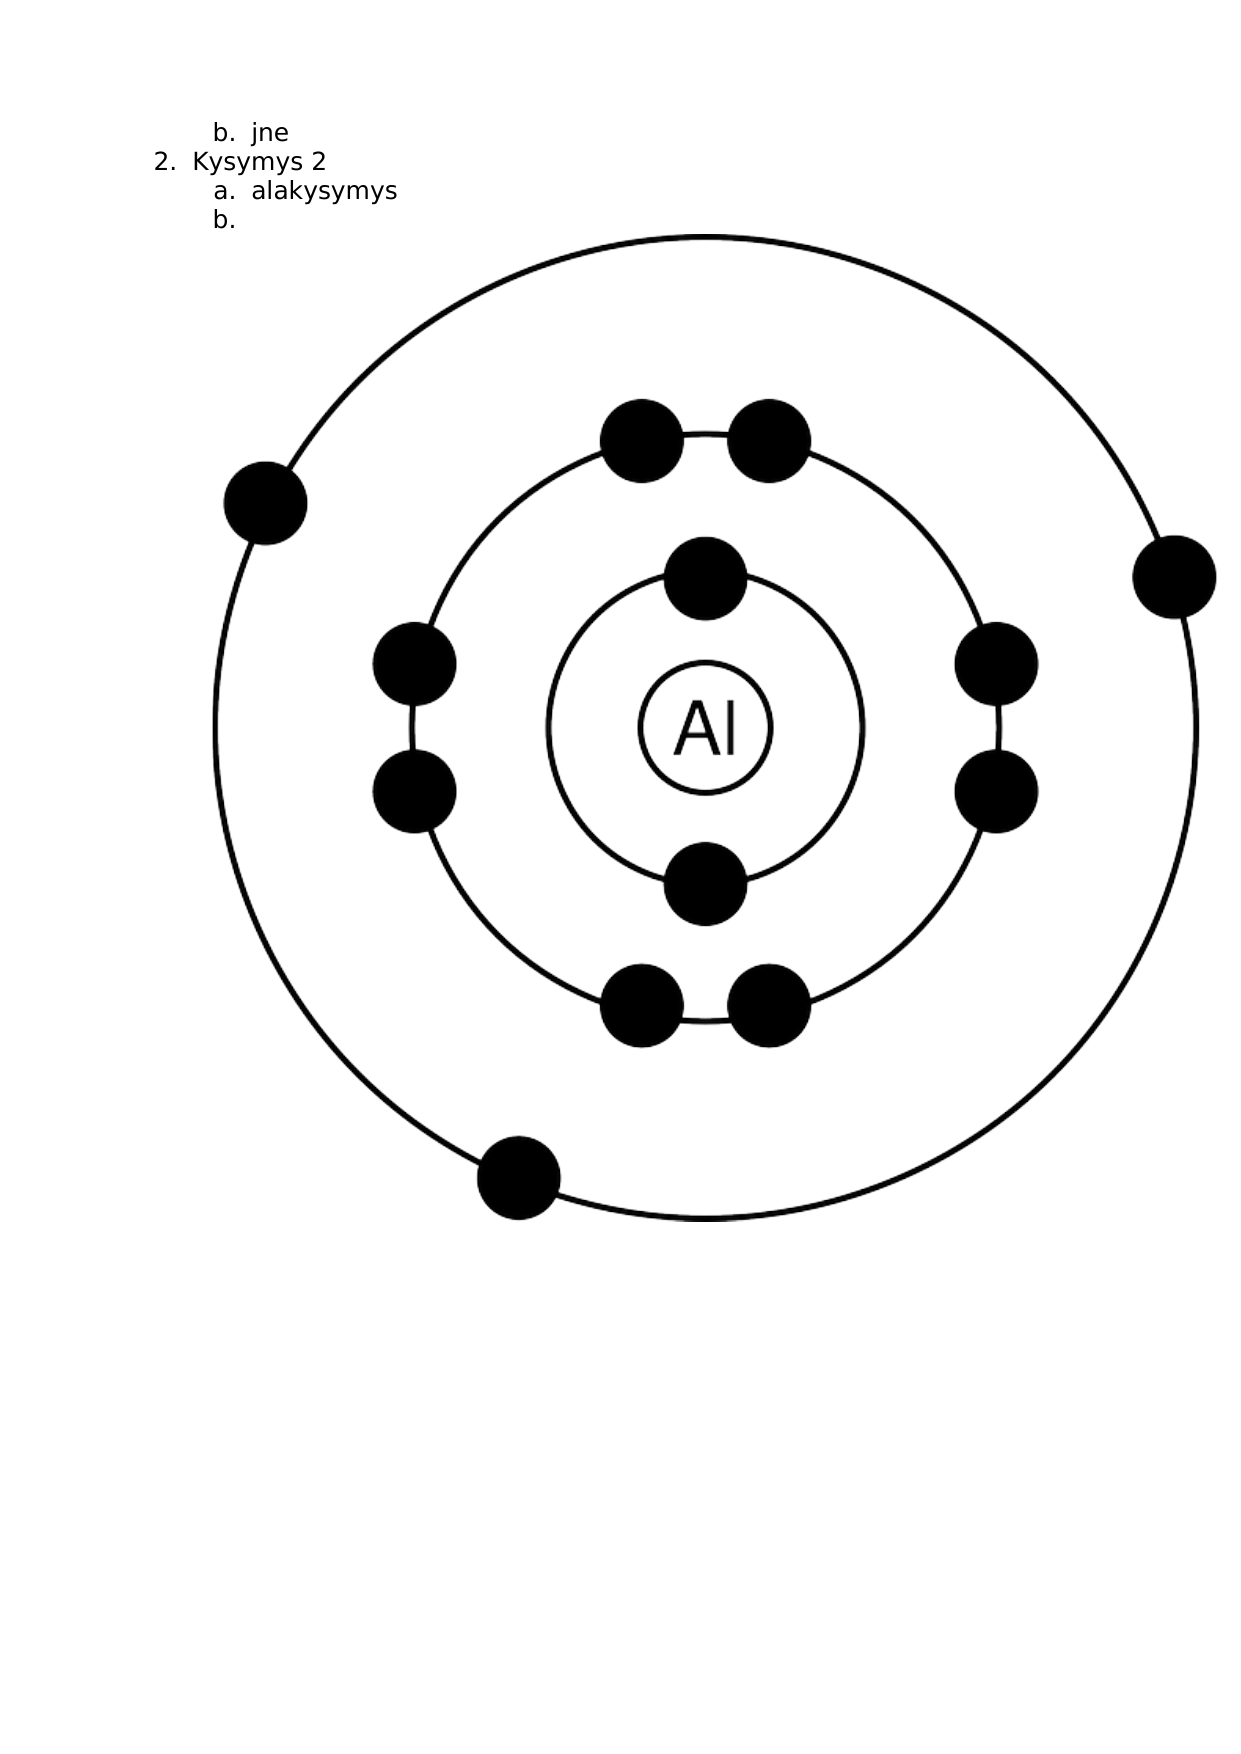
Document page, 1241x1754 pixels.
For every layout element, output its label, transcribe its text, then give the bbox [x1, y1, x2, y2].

list alakysymys [236, 176, 1122, 206]
list jne [236, 118, 1122, 147]
picture [212, 234, 1217, 1222]
list Kysymys 2 [177, 147, 1122, 176]
